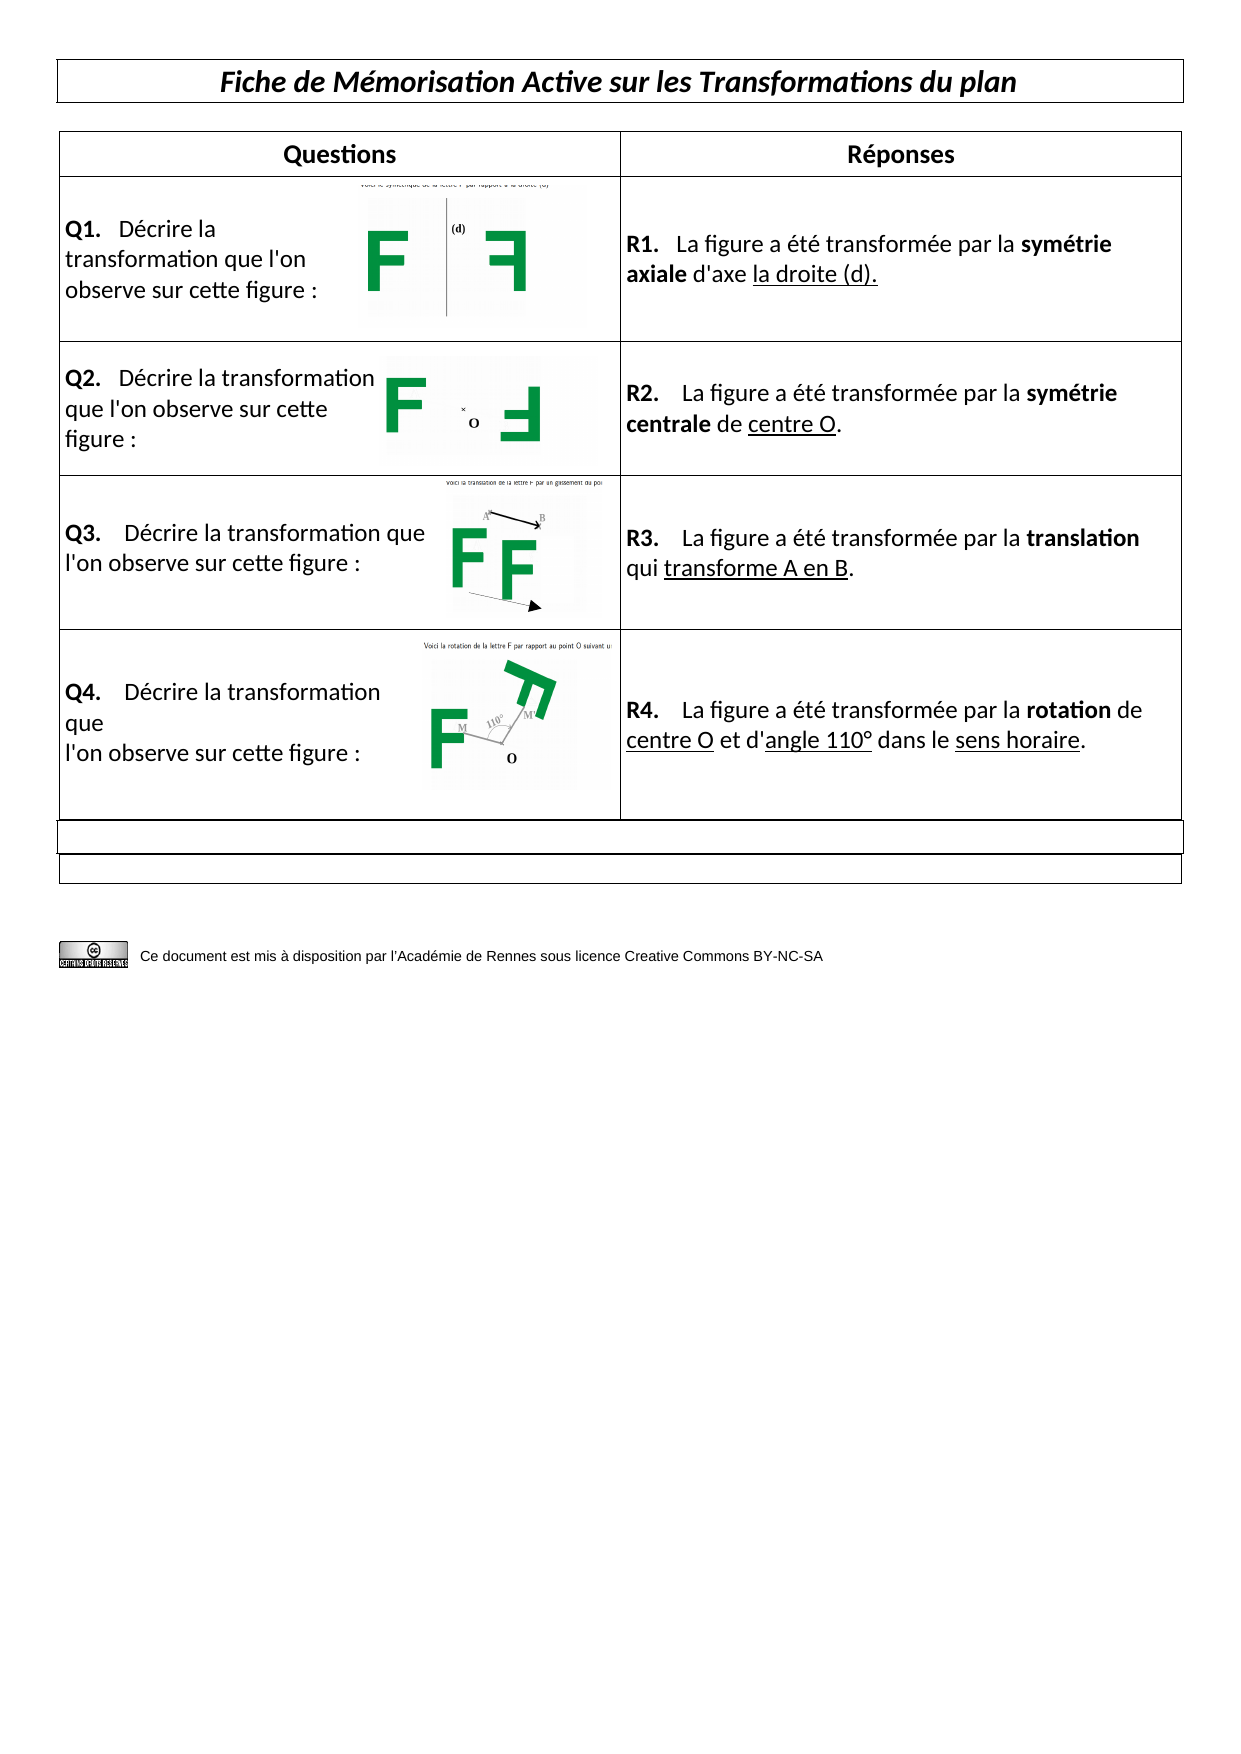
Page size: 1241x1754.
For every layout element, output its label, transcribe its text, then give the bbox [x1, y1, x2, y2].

table_cell Q1. Décrire la transformation que l'on observe sur cette figure : [60, 177, 620, 341]
picture [357, 185, 421, 328]
text Fiche de Mémorisation Active sur les Transformations du plan [58, 60, 1183, 102]
table_cell R1. La figure a été transformée par la symétrie axiale d'axe la droite (d). [621, 177, 1181, 341]
table_header Questions [60, 132, 620, 176]
table_cell Q4. Décrire la transformation que l'on observe sur cette figure : [60, 630, 620, 819]
table_cell Q3. Décrire la transformation que l'on observe sur cette figure : [60, 476, 620, 629]
table_header Réponses [621, 132, 1181, 176]
table_cell R3. La figure a été transformée par la translation qui transforme A en B. [621, 476, 1181, 629]
table_cell R4. La figure a été transformée par la rotation de centre O et d'angle 110° dans le sens horaire. [621, 630, 1181, 819]
table_cell Q2. Décrire la transformation que l'on observe sur cette figure : [60, 342, 620, 475]
picture [421, 642, 455, 790]
table_cell R2. La figure a été transformée par la symétrie centrale de centre O. [621, 342, 1181, 475]
picture [59, 941, 128, 968]
picture [378, 356, 444, 466]
picture [446, 481, 471, 618]
